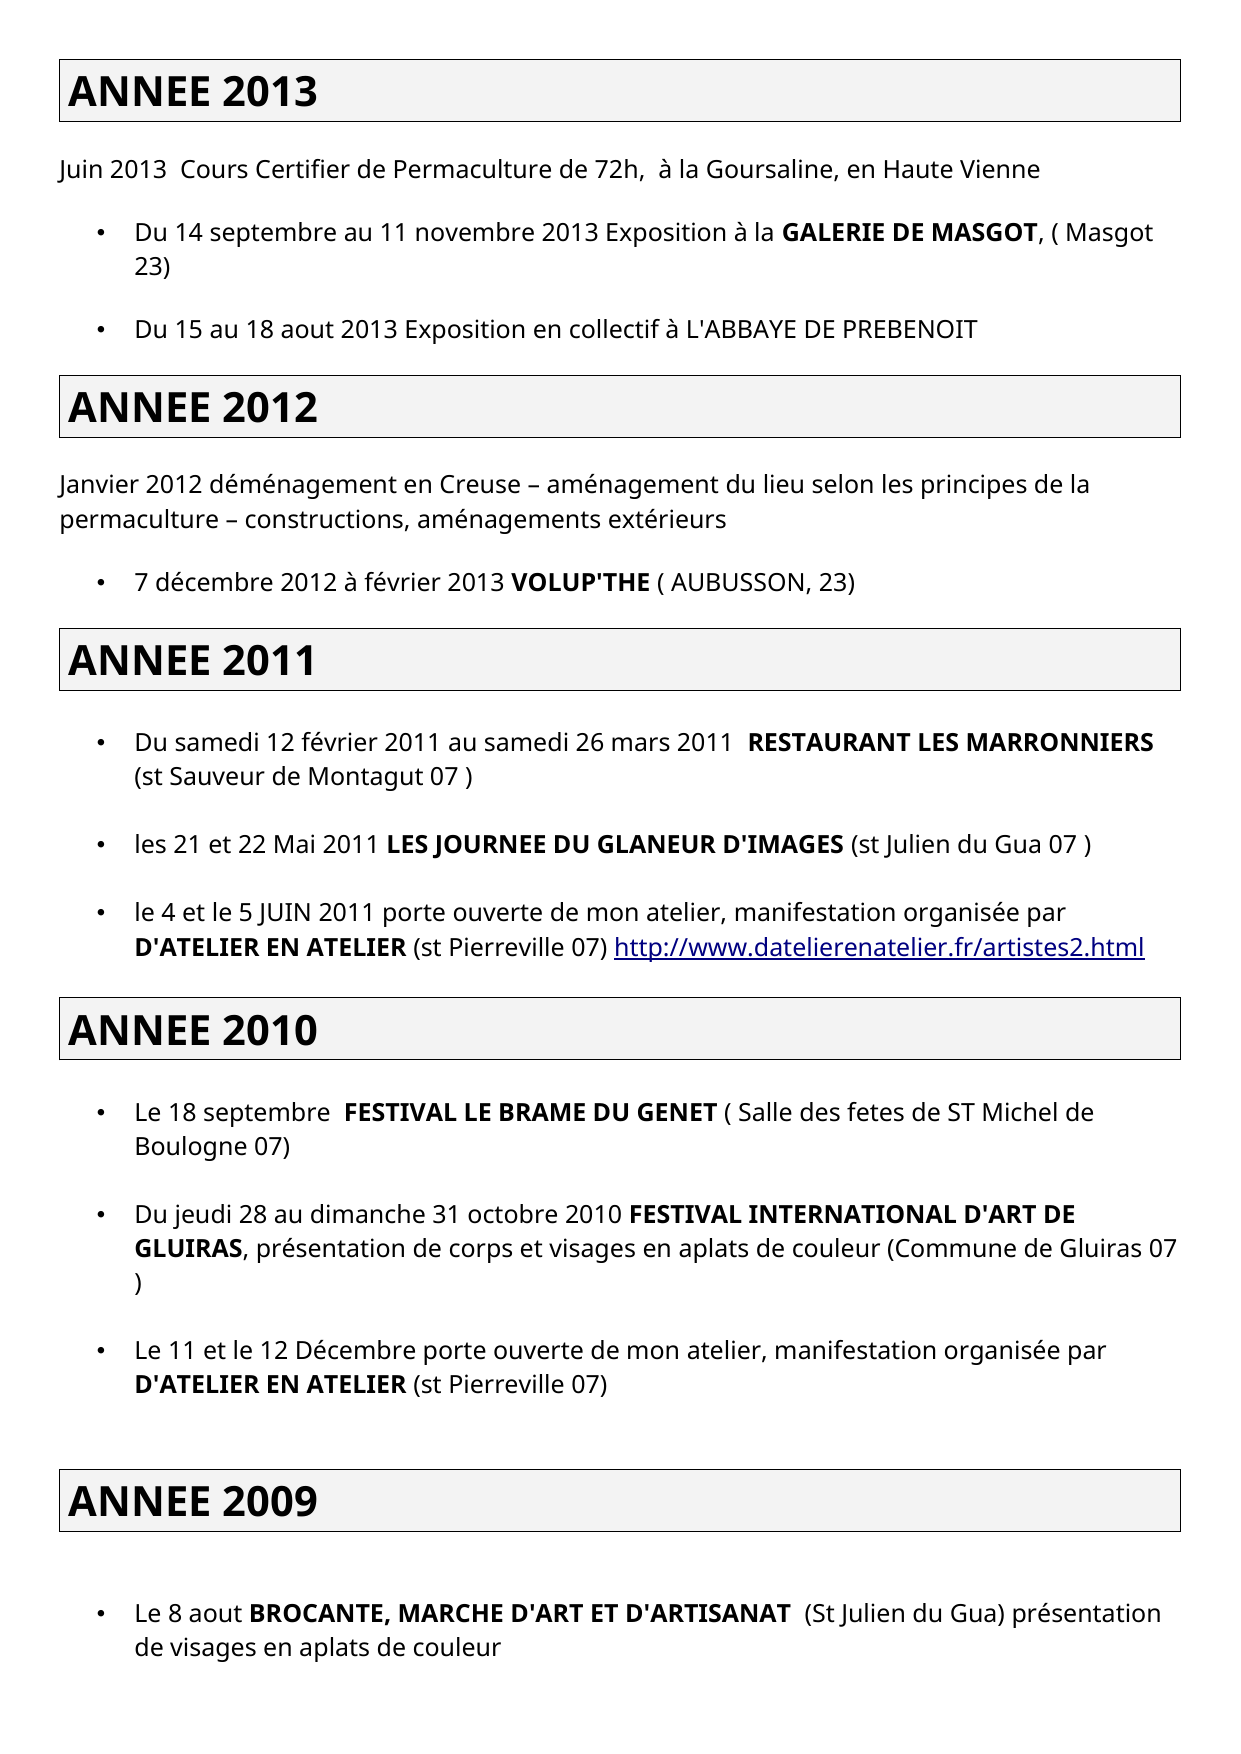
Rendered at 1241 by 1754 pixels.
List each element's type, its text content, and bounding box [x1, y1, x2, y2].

subtitle ANNEE 2009 [60, 1470, 1180, 1531]
list 7 décembre 2012 à février 2013 VOLUP'THE ( AUBUSSON, 23) [97, 564, 1181, 598]
list le 4 et le 5 JUIN 2011 porte ouverte de mon atelier, manifestation organisée par D'ATELIER EN ATELIER (st Pierreville 07) http://www.datelierenatelier.fr/artistes2.html [97, 895, 1181, 963]
list Du jeudi 28 au dimanche 31 octobre 2010 FESTIVAL INTERNATIONAL D'ART DE GLUIRAS, présentation de corps et visages en aplats de couleur (Commune de Gluiras 07 ) [97, 1197, 1181, 1299]
list Du samedi 12 février 2011 au samedi 26 mars 2011 RESTAURANT LES MARRONNIERS (st Sauveur de Montagut 07 ) [97, 725, 1181, 793]
subtitle ANNEE 2011 [60, 629, 1180, 690]
subtitle ANNEE 2013 [60, 60, 1180, 121]
list Le 8 aout BROCANTE, MARCHE D'ART ET D'ARTISANAT (St Julien du Gua) présentation de visages en aplats de couleur [97, 1595, 1181, 1663]
list les 21 et 22 Mai 2011 LES JOURNEE DU GLANEUR D'IMAGES (st Julien du Gua 07 ) [97, 827, 1181, 861]
subtitle ANNEE 2012 [60, 376, 1180, 437]
list Du 14 septembre au 11 novembre 2013 Exposition à la GALERIE DE MASGOT, ( Masgot 23) [97, 214, 1181, 283]
list Le 11 et le 12 Décembre porte ouverte de mon atelier, manifestation organisée par D'ATELIER EN ATELIER (st Pierreville 07) [97, 1333, 1181, 1401]
list Du 15 au 18 aout 2013 Exposition en collectif à L'ABBAYE DE PREBENOIT [97, 312, 1181, 346]
list Le 18 septembre FESTIVAL LE BRAME DU GENET ( Salle des fetes de ST Michel de Boulogne 07) [97, 1094, 1181, 1162]
list Juin 2013 Cours Certifier de Permaculture de 72h, à la Goursaline, en Haute Vienne [22, 151, 1181, 185]
subtitle ANNEE 2010 [60, 998, 1180, 1059]
list Janvier 2012 déménagement en Creuse – aménagement du lieu selon les principes de la permaculture – constructions, aménagements extérieurs [22, 467, 1181, 535]
